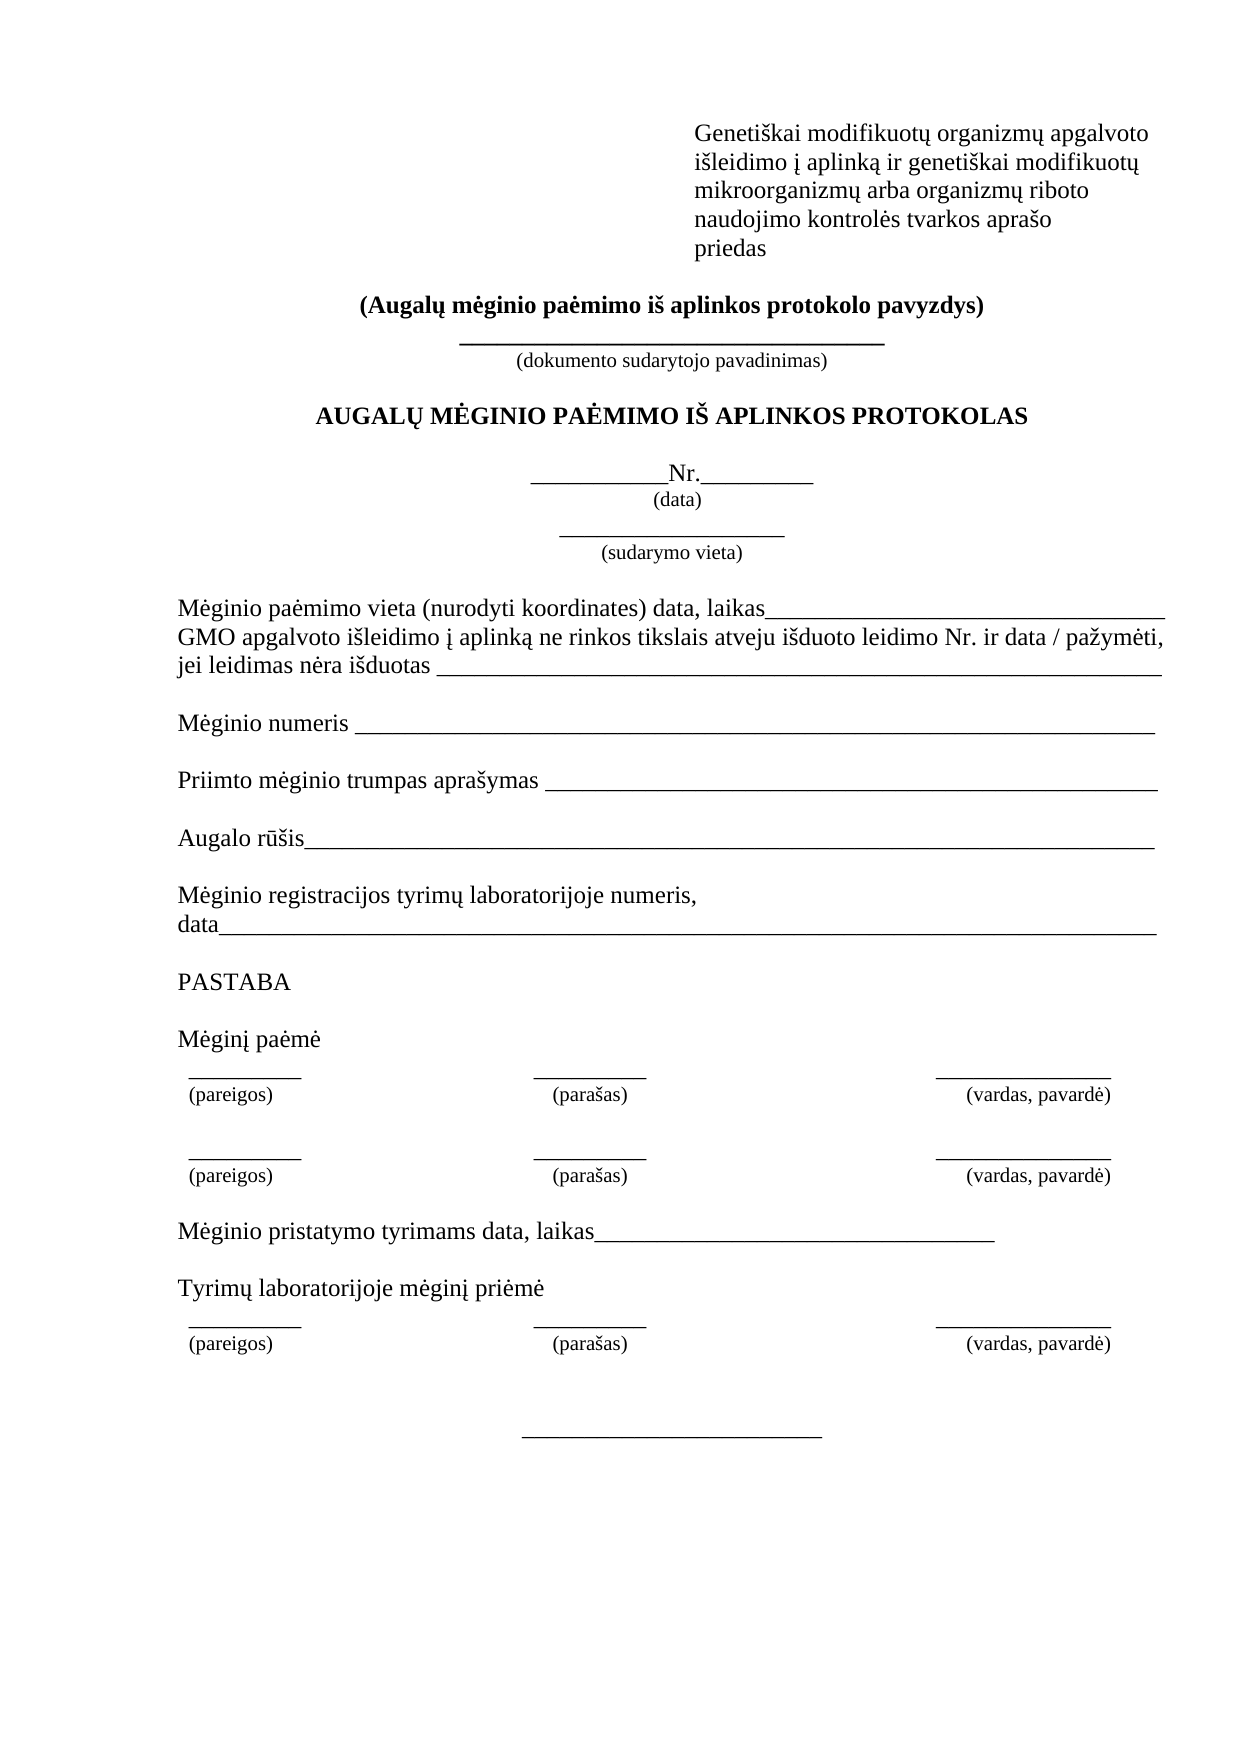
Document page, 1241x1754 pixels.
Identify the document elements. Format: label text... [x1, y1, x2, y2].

text naudojimo kontrolės tvarkos aprašo [694, 204, 1167, 233]
text __________________________________ [177, 319, 1167, 348]
table_header _________ (pareigos) [177, 1053, 491, 1106]
table_header ______________ (vardas, pavardė) [689, 1053, 1122, 1106]
table_header _________ (pareigos) [177, 1134, 491, 1187]
text priedas [694, 233, 1167, 262]
text (sudarymo vieta) [177, 540, 1167, 564]
text ___________Nr._________ [177, 458, 1167, 487]
table_header _________ (parašas) [491, 1053, 688, 1106]
text Mėginį paėmė [177, 1024, 1167, 1053]
text mikroorganizmų arba organizmų riboto [694, 176, 1167, 204]
text AUGALŲ MĖGINIO PAĖMIMO IŠ APLINKOS PROTOKOLAS [177, 401, 1167, 430]
text Augalo rūšis____________________________________________________________________ [177, 823, 1167, 852]
text Priimto mėginio trumpas aprašymas _________________________________________________ [177, 765, 1167, 794]
table_header ______________ (vardas, pavardė) [689, 1134, 1122, 1187]
text (Augalų mėginio paėmimo iš aplinkos protokolo pavyzdys) [177, 291, 1167, 319]
text __________________ [177, 511, 1167, 540]
text (data) [177, 487, 1167, 511]
text Mėginio numeris ________________________________________________________________ [177, 708, 1167, 737]
text Mėginio pristatymo tyrimams data, laikas________________________________ [177, 1216, 1167, 1245]
table_header _________ (parašas) [491, 1302, 688, 1355]
text (dokumento sudarytojo pavadinimas) [177, 348, 1167, 372]
text Genetiškai modifikuotų organizmų apgalvoto [694, 118, 1167, 147]
text ________________________ [177, 1412, 1167, 1441]
table_header ______________ (vardas, pavardė) [689, 1302, 1122, 1355]
text Tyrimų laboratorijoje mėginį priėmė [177, 1273, 1167, 1302]
table_header _________ (pareigos) [177, 1302, 491, 1355]
table_header _________ (parašas) [491, 1134, 688, 1187]
text Mėginio paėmimo vieta (nurodyti koordinates) data, laikas________________________________ [177, 593, 1167, 622]
text GMO apgalvoto išleidimo į aplinką ne rinkos tikslais atveju išduoto leidimo Nr. ir data / pažymėti, jei leidimas nėra išduotas __________________________________________________________ [177, 622, 1167, 679]
text išleidimo į aplinką ir genetiškai modifikuotų [694, 147, 1167, 176]
text PASTABA [177, 967, 1167, 995]
text Mėginio registracijos tyrimų laboratorijoje numeris, data___________________________________________________________________________ [177, 880, 1167, 938]
